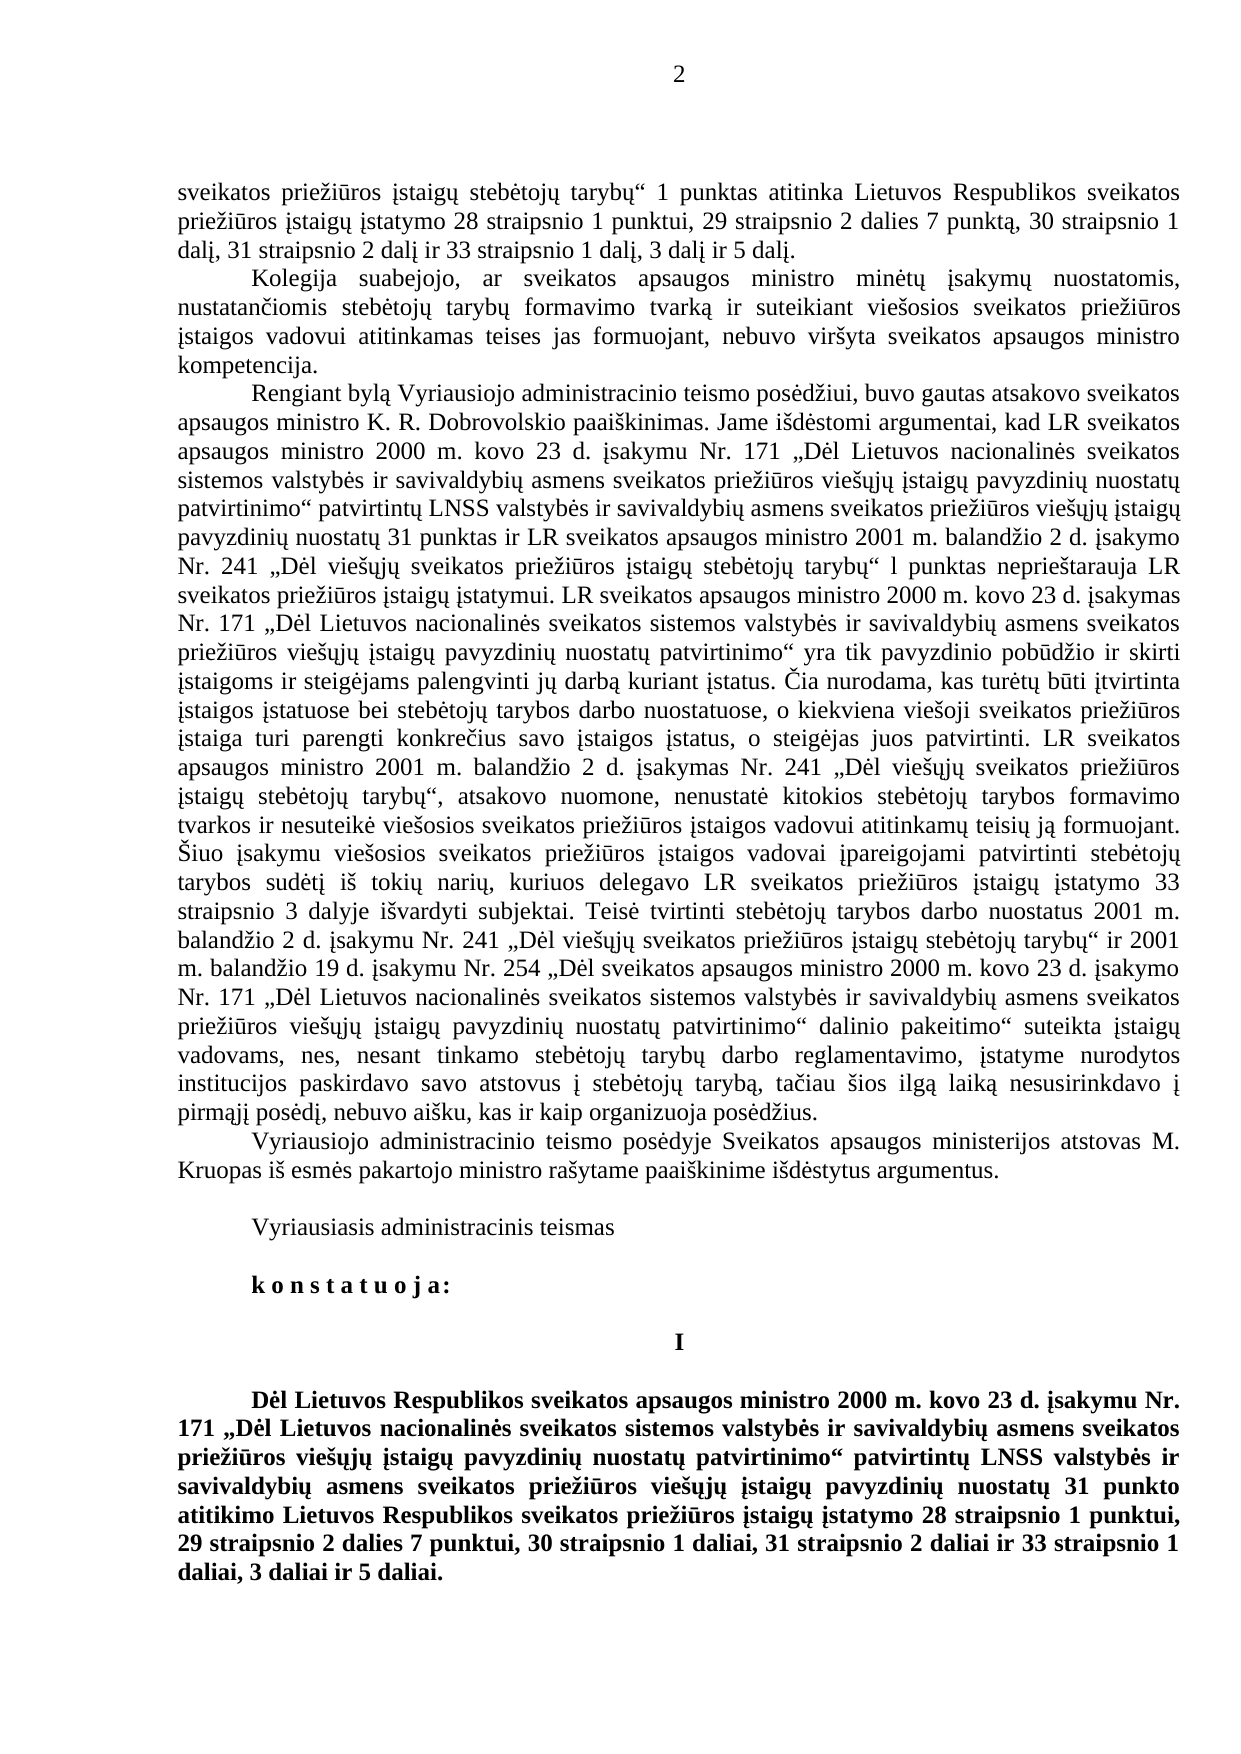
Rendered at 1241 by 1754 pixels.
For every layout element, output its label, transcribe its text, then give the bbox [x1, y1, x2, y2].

text I [177, 1327, 1181, 1356]
text Kolegija suabejojo, ar sveikatos apsaugos ministro minėtų įsakymų nuostatomis, nustatančiomis stebėtojų tarybų formavimo tvarką ir suteikiant viešosios sveikatos priežiūros įstaigos vadovui atitinkamas teises jas formuojant, nebuvo viršyta sveikatos apsaugos ministro kompetencija. [177, 263, 1181, 378]
text sveikatos priežiūros įstaigų stebėtojų tarybų“ 1 punktas atitinka Lietuvos Respublikos sveikatos priežiūros įstaigų įstatymo 28 straipsnio 1 punktui, 29 straipsnio 2 dalies 7 punktą, 30 straipsnio 1 dalį, 31 straipsnio 2 dalį ir 33 straipsnio 1 dalį, 3 dalį ir 5 dalį. [177, 177, 1181, 263]
text Rengiant bylą Vyriausiojo administracinio teismo posėdžiui, buvo gautas atsakovo sveikatos apsaugos ministro K. R. Dobrovolskio paaiškinimas. Jame išdėstomi argumentai, kad LR sveikatos apsaugos ministro 2000 m. kovo 23 d. įsakymu Nr. 171 „Dėl Lietuvos nacionalinės sveikatos sistemos valstybės ir savivaldybių asmens sveikatos priežiūros viešųjų įstaigų pavyzdinių nuostatų patvirtinimo“ patvirtintų LNSS valstybės ir savivaldybių asmens sveikatos priežiūros viešųjų įstaigų pavyzdinių nuostatų 31 punktas ir LR sveikatos apsaugos ministro 2001 m. balandžio 2 d. įsakymo Nr. 241 „Dėl viešųjų sveikatos priežiūros įstaigų stebėtojų tarybų“ l punktas neprieštarauja LR sveikatos priežiūros įstaigų įstatymui. LR sveikatos apsaugos ministro 2000 m. kovo 23 d. įsakymas Nr. 171 „Dėl Lietuvos nacionalinės sveikatos sistemos valstybės ir savivaldybių asmens sveikatos priežiūros viešųjų įstaigų pavyzdinių nuostatų patvirtinimo“ yra tik pavyzdinio pobūdžio ir skirti įstaigoms ir steigėjams palengvinti jų darbą kuriant įstatus. Čia nurodama, kas turėtų būti įtvirtinta įstaigos įstatuose bei stebėtojų tarybos darbo nuostatuose, o kiekviena viešoji sveikatos priežiūros įstaiga turi parengti konkrečius savo įstaigos įstatus, o steigėjas juos patvirtinti. LR sveikatos apsaugos ministro 2001 m. balandžio 2 d. įsakymas Nr. 241 „Dėl viešųjų sveikatos priežiūros įstaigų stebėtojų tarybų“, atsakovo nuomone, nenustatė kitokios stebėtojų tarybos formavimo tvarkos ir nesuteikė viešosios sveikatos priežiūros įstaigos vadovui atitinkamų teisių ją formuojant. Šiuo įsakymu viešosios sveikatos priežiūros įstaigos vadovai įpareigojami patvirtinti stebėtojų tarybos sudėtį iš tokių narių, kuriuos delegavo LR sveikatos priežiūros įstaigų įstatymo 33 straipsnio 3 dalyje išvardyti subjektai. Teisė tvirtinti stebėtojų tarybos darbo nuostatus 2001 m. balandžio 2 d. įsakymu Nr. 241 „Dėl viešųjų sveikatos priežiūros įstaigų stebėtojų tarybų“ ir 2001 m. balandžio 19 d. įsakymu Nr. 254 „Dėl sveikatos apsaugos ministro 2000 m. kovo 23 d. įsakymo Nr. 171 „Dėl Lietuvos nacionalinės sveikatos sistemos valstybės ir savivaldybių asmens sveikatos priežiūros viešųjų įstaigų pavyzdinių nuostatų patvirtinimo“ dalinio pakeitimo“ suteikta įstaigų vadovams, nes, nesant tinkamo stebėtojų tarybų darbo reglamentavimo, įstatyme nurodytos institucijos paskirdavo savo atstovus į stebėtojų tarybą, tačiau šios ilgą laiką nesusirinkdavo į pirmąjį posėdį, nebuvo aišku, kas ir kaip organizuoja posėdžius. [177, 378, 1181, 1126]
text Dėl Lietuvos Respublikos sveikatos apsaugos ministro 2000 m. kovo 23 d. įsakymu Nr. 171 „Dėl Lietuvos nacionalinės sveikatos sistemos valstybės ir savivaldybių asmens sveikatos priežiūros viešųjų įstaigų pavyzdinių nuostatų patvirtinimo“ patvirtintų LNSS valstybės ir savivaldybių asmens sveikatos priežiūros viešųjų įstaigų pavyzdinių nuostatų 31 punkto atitikimo Lietuvos Respublikos sveikatos priežiūros įstaigų įstatymo 28 straipsnio 1 punktui, 29 straipsnio 2 dalies 7 punktui, 30 straipsnio 1 daliai, 31 straipsnio 2 daliai ir 33 straipsnio 1 daliai, 3 daliai ir 5 daliai. [177, 1385, 1181, 1586]
text konstatuoja: [177, 1270, 1181, 1298]
text Vyriausiojo administracinio teismo posėdyje Sveikatos apsaugos ministerijos atstovas M. Kruopas iš esmės pakartojo ministro rašytame paaiškinime išdėstytus argumentus. [177, 1126, 1181, 1183]
text Vyriausiasis administracinis teismas [177, 1212, 1181, 1241]
